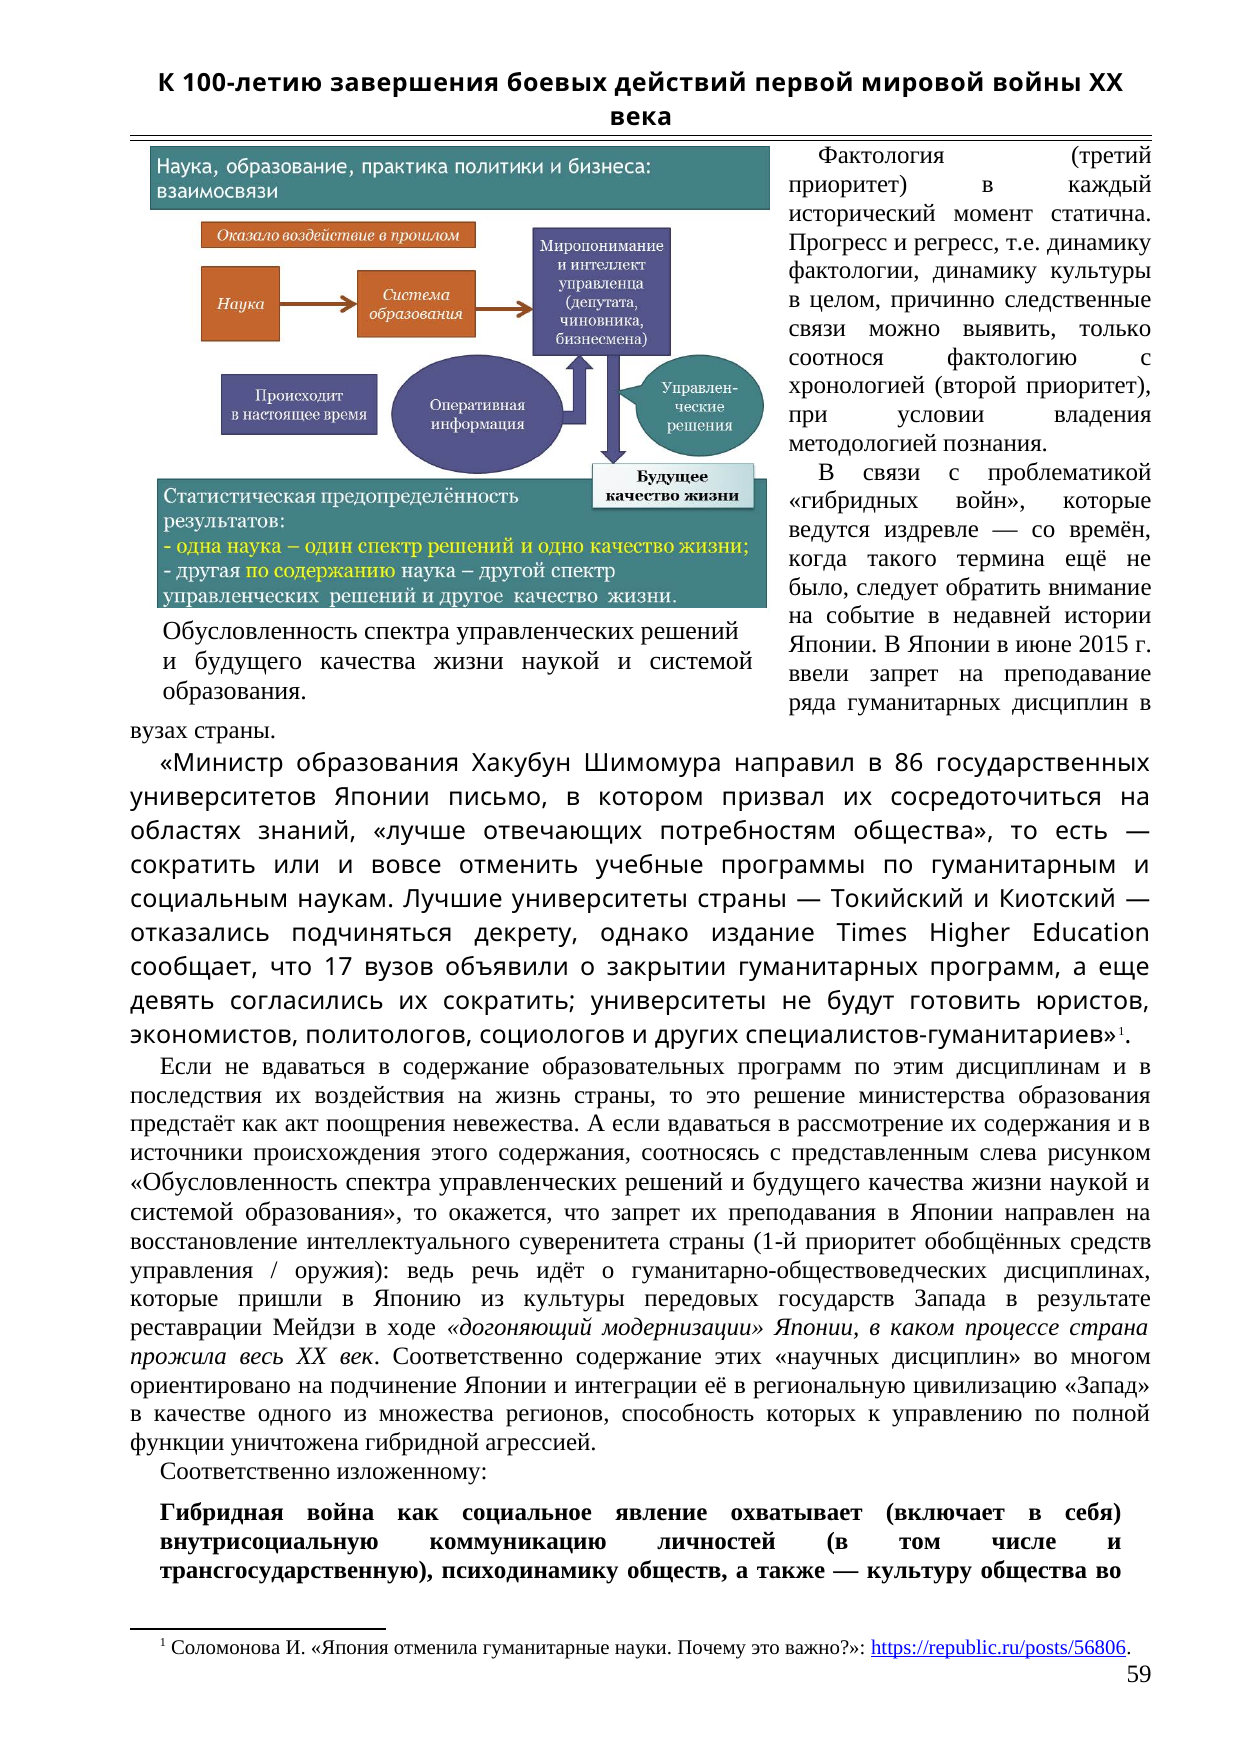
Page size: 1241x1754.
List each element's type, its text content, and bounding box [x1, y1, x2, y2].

text Гибридная война как социальное явление охватывает (включает в себя) внутрисоциальную коммуникацию личностей (в том числе и трансгосударственную), психодинамику обществ, а также — культуру общества во [159, 1497, 1122, 1583]
text В связи с проблематикой «гибридных войн», которые ведутся издревле — со времён, когда такого термина ещё не было, следует обратить внимание на событие в недавней истории Японии. В Японии в июне 2015 г. ввели запрет на преподавание ряда гуманитарных дисциплин в вузах страны. [130, 457, 1152, 744]
text Фактология (третий приоритет) в каждый исторический момент статична. Прогресс и регресс, т.е. динамику фактологии, динамику культуры в целом, причинно следственные связи можно выявить, только соотнося фактологию с хронологией (второй приоритет), при условии владения методологией познания. [130, 141, 1152, 457]
text Соответственно изложенному: [130, 1456, 1152, 1485]
text Соломонова И. «Япония отменила гуманитарные науки. Почему это важно?»: https://republic.ru/posts/56806. [130, 1635, 1152, 1659]
picture [150, 146, 770, 613]
text «Министр образования Хакубун Шимомура направил в 86 государственных университетов Японии письмо, в котором призвал их сосредоточиться на областях знаний, «лучше отвечающих потребностям общества», то есть — сократить или и вовсе отменить учебные программы по гуманитарным и социальным наукам. Лучшие университеты страны — Токийский и Киотский — отказались подчиняться декрету, однако издание Times Higher Education сообщает, что 17 вузов объявили о закрытии гуманитарных программ, а еще девять согласились их сократить; университеты не будут готовить юристов, экономистов, политологов, социологов и других специалистов-гуманитариев». [130, 744, 1152, 1051]
text Если не вдаваться в со­держание образовательных программ по этим дисциплинам и в последствия их воздействия на жизнь страны, то это решение министерства образования предстаёт как акт поощрения невежества. А если вдаваться в рассмотрение их содержания и в источники происхождения этого содержания, соотносясь с представленным слева рисунком «Обусловленность спектра управленческих решений и будущего качества жизни наукой и системой образования», то окажется, что запрет их преподавания в Японии направлен на восстановление интеллектуального суверенитета страны (1‑й приоритет обобщённых средств управления / оружия): ведь речь идёт о гуманитарно-обществоведческих дисциплинах, которые пришли в Японию из культуры передовых государств Запада в результате реставрации Мейдзи в ходе «догоняющий модернизации» Японии, в каком процессе страна прожила весь ХХ век. Соответственно содержание этих «научных дисциплин» во многом ориентировано на подчинение Японии и интеграции её в региональную цивилизацию «Запад» в качестве одного из множества регионов, способность которых к управлению по полной функции уничтожена гибридной агрессией. [130, 1051, 1152, 1456]
